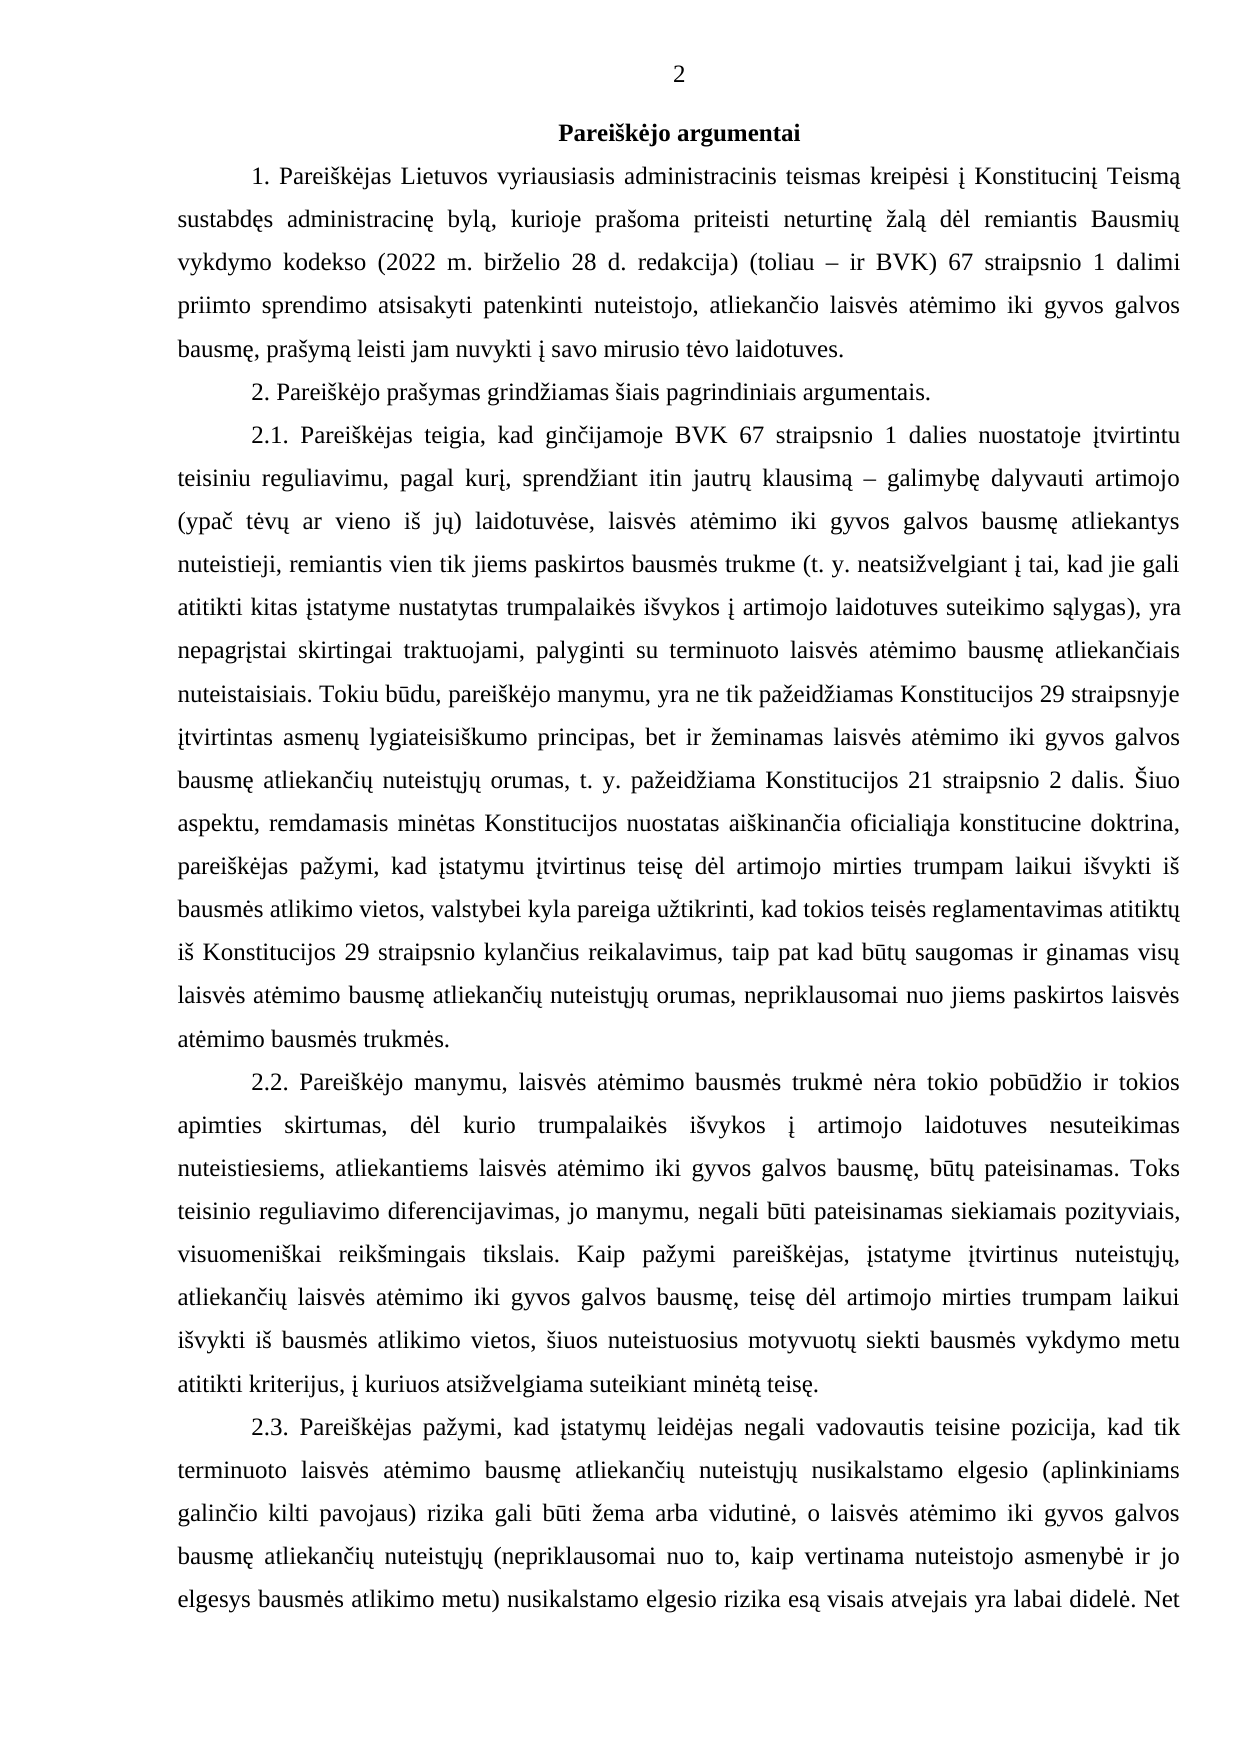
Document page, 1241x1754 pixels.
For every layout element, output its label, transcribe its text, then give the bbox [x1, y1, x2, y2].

text 2. Pareiškėjo prašymas grindžiamas šiais pagrindiniais argumentais. [177, 377, 1181, 406]
text 2.1. Pareiškėjas teigia, kad ginčijamoje BVK 67 straipsnio 1 dalies nuostatoje įtvirtintu teisiniu reguliavimu, pagal kurį, sprendžiant itin jautrų klausimą – galimybę dalyvauti artimojo (ypač tėvų ar vieno iš jų) laidotuvėse, laisvės atėmimo iki gyvos galvos bausmę atliekantys nuteistieji, remiantis vien tik jiems paskirtos bausmės trukme (t. y. neatsižvelgiant į tai, kad jie gali atitikti kitas įstatyme nustatytas trumpalaikės išvykos į artimojo laidotuves suteikimo sąlygas), yra nepagrįstai skirtingai traktuojami, palyginti su terminuoto laisvės atėmimo bausmę atliekančiais nuteistaisiais. Tokiu būdu, pareiškėjo manymu, yra ne tik pažeidžiamas Konstitucijos 29 straipsnyje įtvirtintas asmenų lygiateisiškumo principas, bet ir žeminamas laisvės atėmimo iki gyvos galvos bausmę atliekančių nuteistųjų orumas, t. y. pažeidžiama Konstitucijos 21 straipsnio 2 dalis. Šiuo aspektu, remdamasis minėtas Konstitucijos nuostatas aiškinančia oficialiąja konstitucine doktrina, pareiškėjas pažymi, kad įstatymu įtvirtinus teisę dėl artimojo mirties trumpam laikui išvykti iš bausmės atlikimo vietos, valstybei kyla pareiga užtikrinti, kad tokios teisės reglamentavimas atitiktų iš Konstitucijos 29 straipsnio kylančius reikalavimus, taip pat kad būtų saugomas ir ginamas visų laisvės atėmimo bausmę atliekančių nuteistųjų orumas, nepriklausomai nuo jiems paskirtos laisvės atėmimo bausmės trukmės. [177, 420, 1181, 1052]
text 1. Pareiškėjas Lietuvos vyriausiasis administracinis teismas kreipėsi į Konstitucinį Teismą sustabdęs administracinę bylą, kurioje prašoma priteisti neturtinę žalą dėl remiantis Bausmių vykdymo kodekso (2022 m. birželio 28 d. redakcija) (toliau – ir BVK) 67 straipsnio 1 dalimi priimto sprendimo atsisakyti patenkinti nuteistojo, atliekančio laisvės atėmimo iki gyvos galvos bausmę, prašymą leisti jam nuvykti į savo mirusio tėvo laidotuves. [177, 161, 1181, 362]
text Pareiškėjo argumentai [177, 118, 1181, 147]
text 2.3. Pareiškėjas pažymi, kad įstatymų leidėjas negali vadovautis teisine pozicija, kad tik terminuoto laisvės atėmimo bausmę atliekančių nuteistųjų nusikalstamo elgesio (aplinkiniams galinčio kilti pavojaus) rizika gali būti žema arba vidutinė, o laisvės atėmimo iki gyvos galvos bausmę atliekančių nuteistųjų (nepriklausomai nuo to, kaip vertinama nuteistojo asmenybė ir jo elgesys bausmės atlikimo metu) nusikalstamo elgesio rizika esą visais atvejais yra labai didelė. Net [177, 1412, 1181, 1613]
text 2.2. Pareiškėjo manymu, laisvės atėmimo bausmės trukmė nėra tokio pobūdžio ir tokios apimties skirtumas, dėl kurio trumpalaikės išvykos į artimojo laidotuves nesuteikimas nuteistiesiems, atliekantiems laisvės atėmimo iki gyvos galvos bausmę, būtų pateisinamas. Toks teisinio reguliavimo diferencijavimas, jo manymu, negali būti pateisinamas siekiamais pozityviais, visuomeniškai reikšmingais tikslais. Kaip pažymi pareiškėjas, įstatyme įtvirtinus nuteistųjų, atliekančių laisvės atėmimo iki gyvos galvos bausmę, teisę dėl artimojo mirties trumpam laikui išvykti iš bausmės atlikimo vietos, šiuos nuteistuosius motyvuotų siekti bausmės vykdymo metu atitikti kriterijus, į kuriuos atsižvelgiama suteikiant minėtą teisę. [177, 1067, 1181, 1397]
